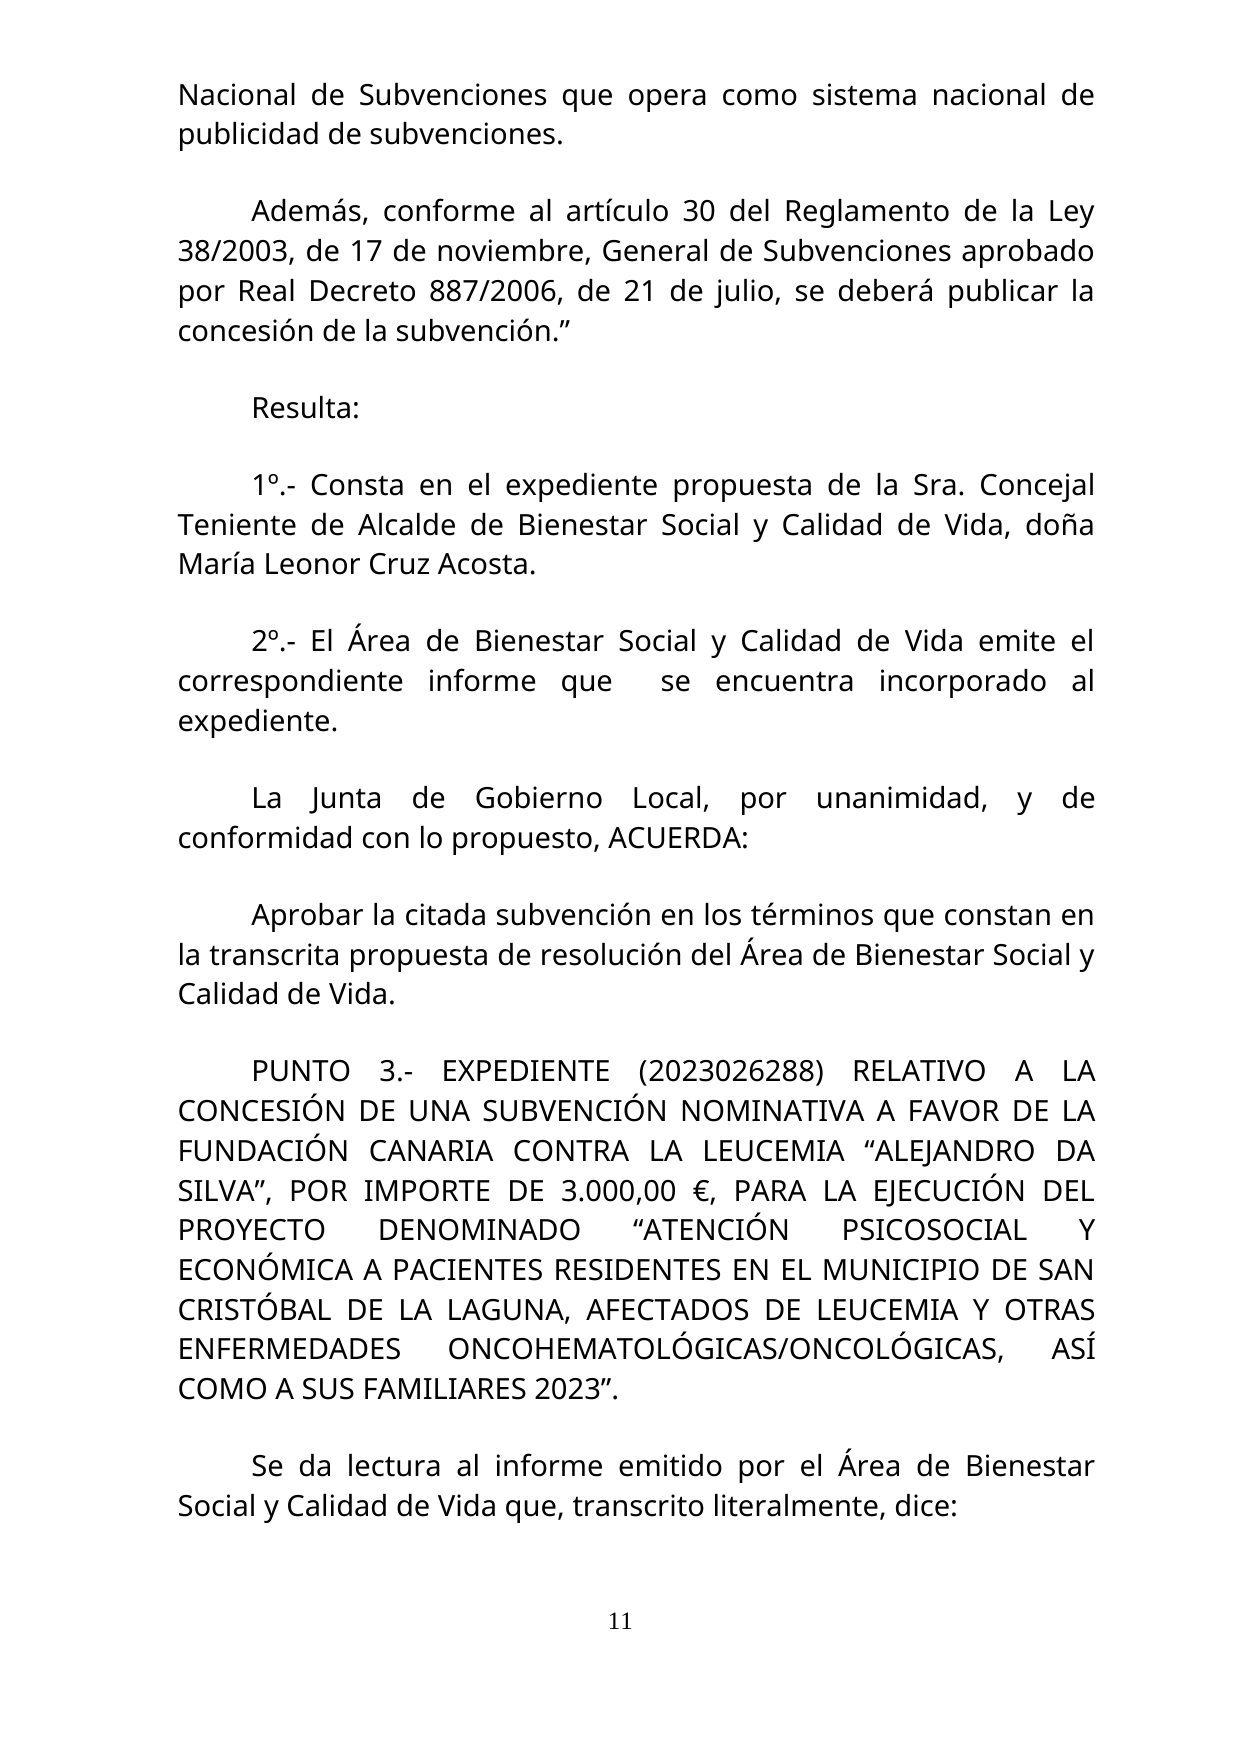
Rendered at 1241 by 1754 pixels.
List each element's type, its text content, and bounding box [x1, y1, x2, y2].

text Resulta: [177, 387, 1096, 427]
text Aprobar la citada subvención en los términos que constan en la transcrita propuesta de resolución del Área de Bienestar Social y Calidad de Vida. [177, 894, 1096, 1013]
text Nacional de Subvenciones que opera como sistema nacional de publicidad de subvenciones. [177, 74, 1096, 153]
text 2º.- El Área de Bienestar Social y Calidad de Vida emite el correspondiente informe que se encuentra incorporado al expediente. [177, 621, 1096, 740]
text PUNTO 3.- EXPEDIENTE (2023026288) RELATIVO A LA CONCESIÓN DE UNA SUBVENCIÓN NOMINATIVA A FAVOR DE LA FUNDACIÓN CANARIA CONTRA LA LEUCEMIA “ALEJANDRO DA SILVA”, POR IMPORTE DE 3.000,00 €, PARA LA EJECUCIÓN DEL PROYECTO DENOMINADO “ATENCIÓN PSICOSOCIAL Y ECONÓMICA A PACIENTES RESIDENTES EN EL MUNICIPIO DE SAN CRISTÓBAL DE LA LAGUNA, AFECTADOS DE LEUCEMIA Y OTRAS ENFERMEDADES ONCOHEMATOLÓGICAS/ONCOLÓGICAS, ASÍ COMO A SUS FAMILIARES 2023”. [177, 1051, 1096, 1408]
text Se da lectura al informe emitido por el Área de Bienestar Social y Calidad de Vida que, transcrito literalmente, dice: [177, 1445, 1096, 1525]
text Además, conforme al artículo 30 del Reglamento de la Ley 38/2003, de 17 de noviembre, General de Subvenciones aprobado por Real Decreto 887/2006, de 21 de julio, se deberá publicar la concesión de la subvención.” [177, 191, 1096, 349]
text 1º.- Consta en el expediente propuesta de la Sra. Concejal Teniente de Alcalde de Bienestar Social y Calidad de Vida, doña María Leonor Cruz Acosta. [177, 464, 1096, 583]
text La Junta de Gobierno Local, por unanimidad, y de conformidad con lo propuesto, ACUERDA: [177, 777, 1096, 857]
